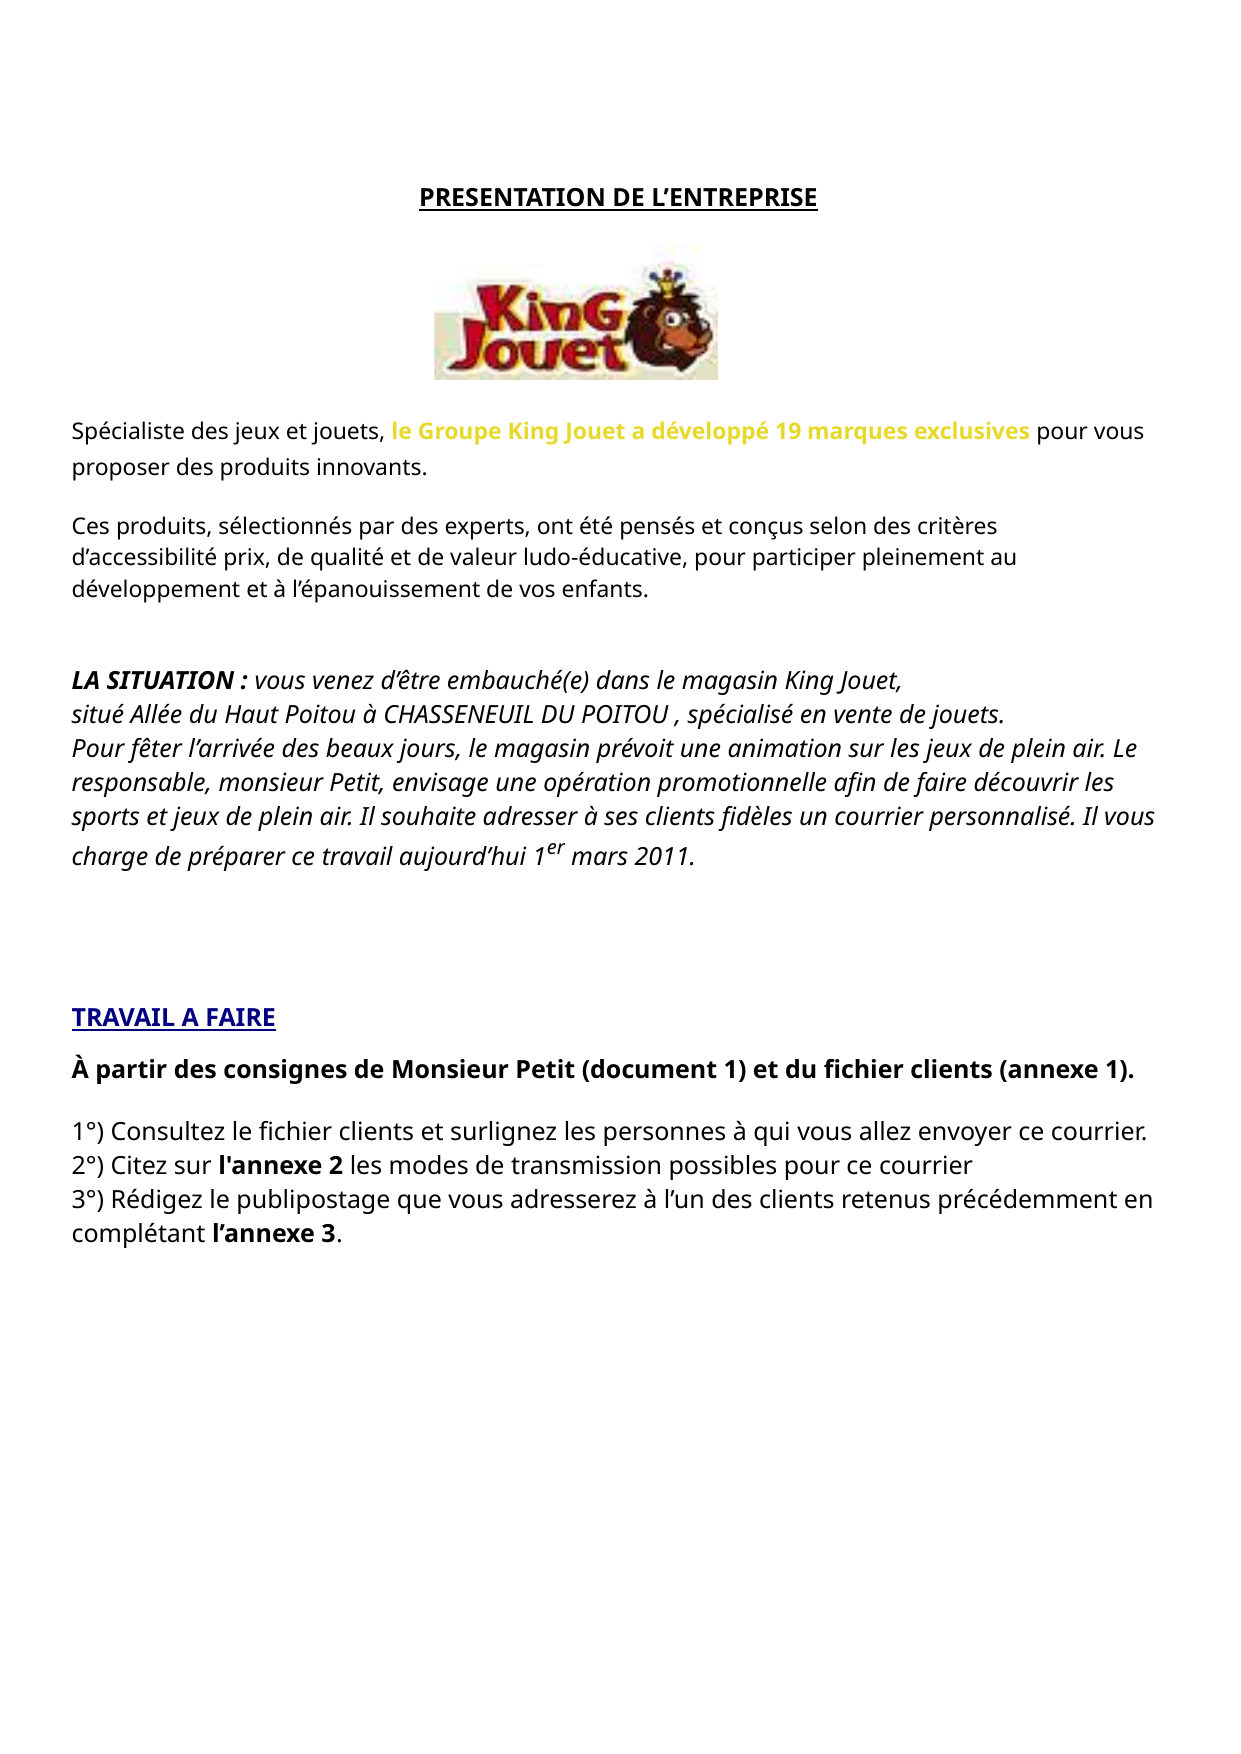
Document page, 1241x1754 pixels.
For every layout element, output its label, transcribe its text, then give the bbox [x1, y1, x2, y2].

text Pour fêter l’arrivée des beaux jours, le magasin prévoit une animation sur les jeux de plein air. Le responsable, monsieur Petit, envisage une opération promotionnelle afin de faire découvrir les sports et jeux de plein air. Il souhaite adresser à ses clients fidèles un courrier personnalisé. Il vous charge de préparer ce travail aujourd’hui 1er mars 2011. [71, 731, 1165, 873]
picture [434, 245, 718, 380]
text PRESENTATION DE L’ENTREPRISE [71, 180, 1165, 214]
text 1°) Consultez le fichier clients et surlignez les personnes à qui vous allez envoyer ce courrier. [71, 1113, 1165, 1147]
text À partir des consignes de Monsieur Petit (document 1) et du fichier clients (annexe 1). [71, 1052, 1165, 1086]
text 3°) Rédigez le publipostage que vous adresserez à l’un des clients retenus précédemment en complétant l’annexe 3. [71, 1182, 1165, 1250]
text 2°) Citez sur l'annexe 2 les modes de transmission possibles pour ce courrier [71, 1147, 1165, 1182]
text Ces produits, sélectionnés par des experts, ont été pensés et conçus selon des critères d’accessibilité prix, de qualité et de valeur ludo-éducative, pour participer pleinement au développement et à l’épanouissement de vos enfants. [71, 510, 1146, 604]
text LA SITUATION : vous venez d’être embauché(e) dans le magasin King Jouet, [71, 663, 1165, 697]
text Spécialiste des jeux et jouets, le Groupe King Jouet a développé 19 marques exclusives pour vous proposer des produits innovants. [71, 415, 1165, 482]
text TRAVAIL A FAIRE [71, 1000, 1165, 1034]
text situé Allée du Haut Poitou à CHASSENEUIL DU POITOU , spécialisé en vente de jouets. [71, 697, 1165, 731]
